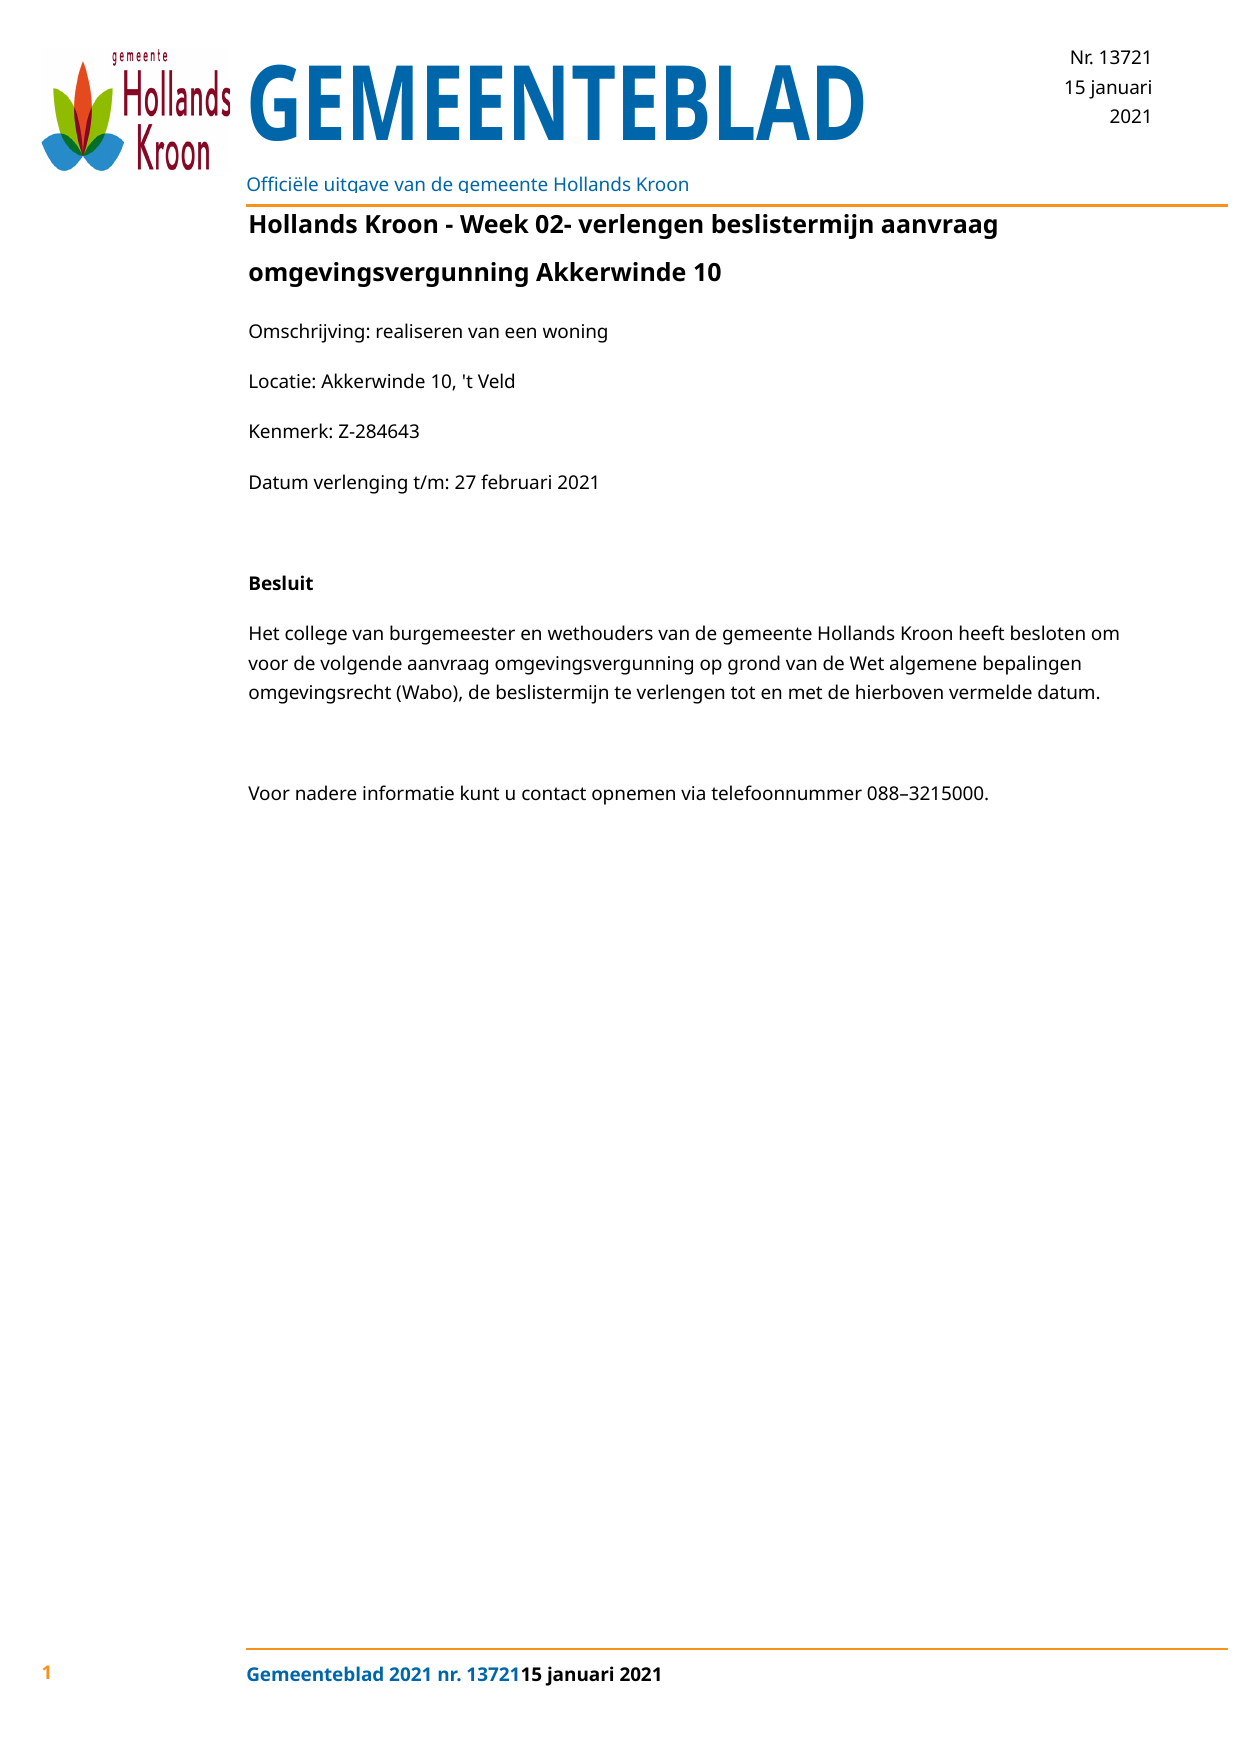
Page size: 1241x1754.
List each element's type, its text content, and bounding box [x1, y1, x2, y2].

text Voor nadere informatie kunt u contact opnemen via telefoonnummer 088–3215000. [248, 780, 1152, 806]
text Besluit [248, 570, 1152, 596]
text Datum verlenging t/m: 27 februari 2021 [248, 469, 1152, 495]
text Hollands Kroon - Week 02- verlengen beslistermijn aanvraag omgevingsvergunning Akkerwinde 10 [248, 207, 1152, 288]
text Het college van burgemeester en wethouders van de gemeente Hollands Kroon heeft besloten om voor de volgende aanvraag omgevingsvergunning op grond van de Wet algemene bepalingen omgevingsrecht (Wabo), de beslistermijn te verlengen tot en met de hierboven vermelde datum. [248, 620, 1152, 705]
picture [41, 47, 231, 172]
text Locatie: Akkerwinde 10, 't Veld [248, 368, 1152, 394]
text Omschrijving: realiseren van een woning [248, 318, 1152, 344]
text Kenmerk: Z-284643 [248, 419, 1152, 444]
